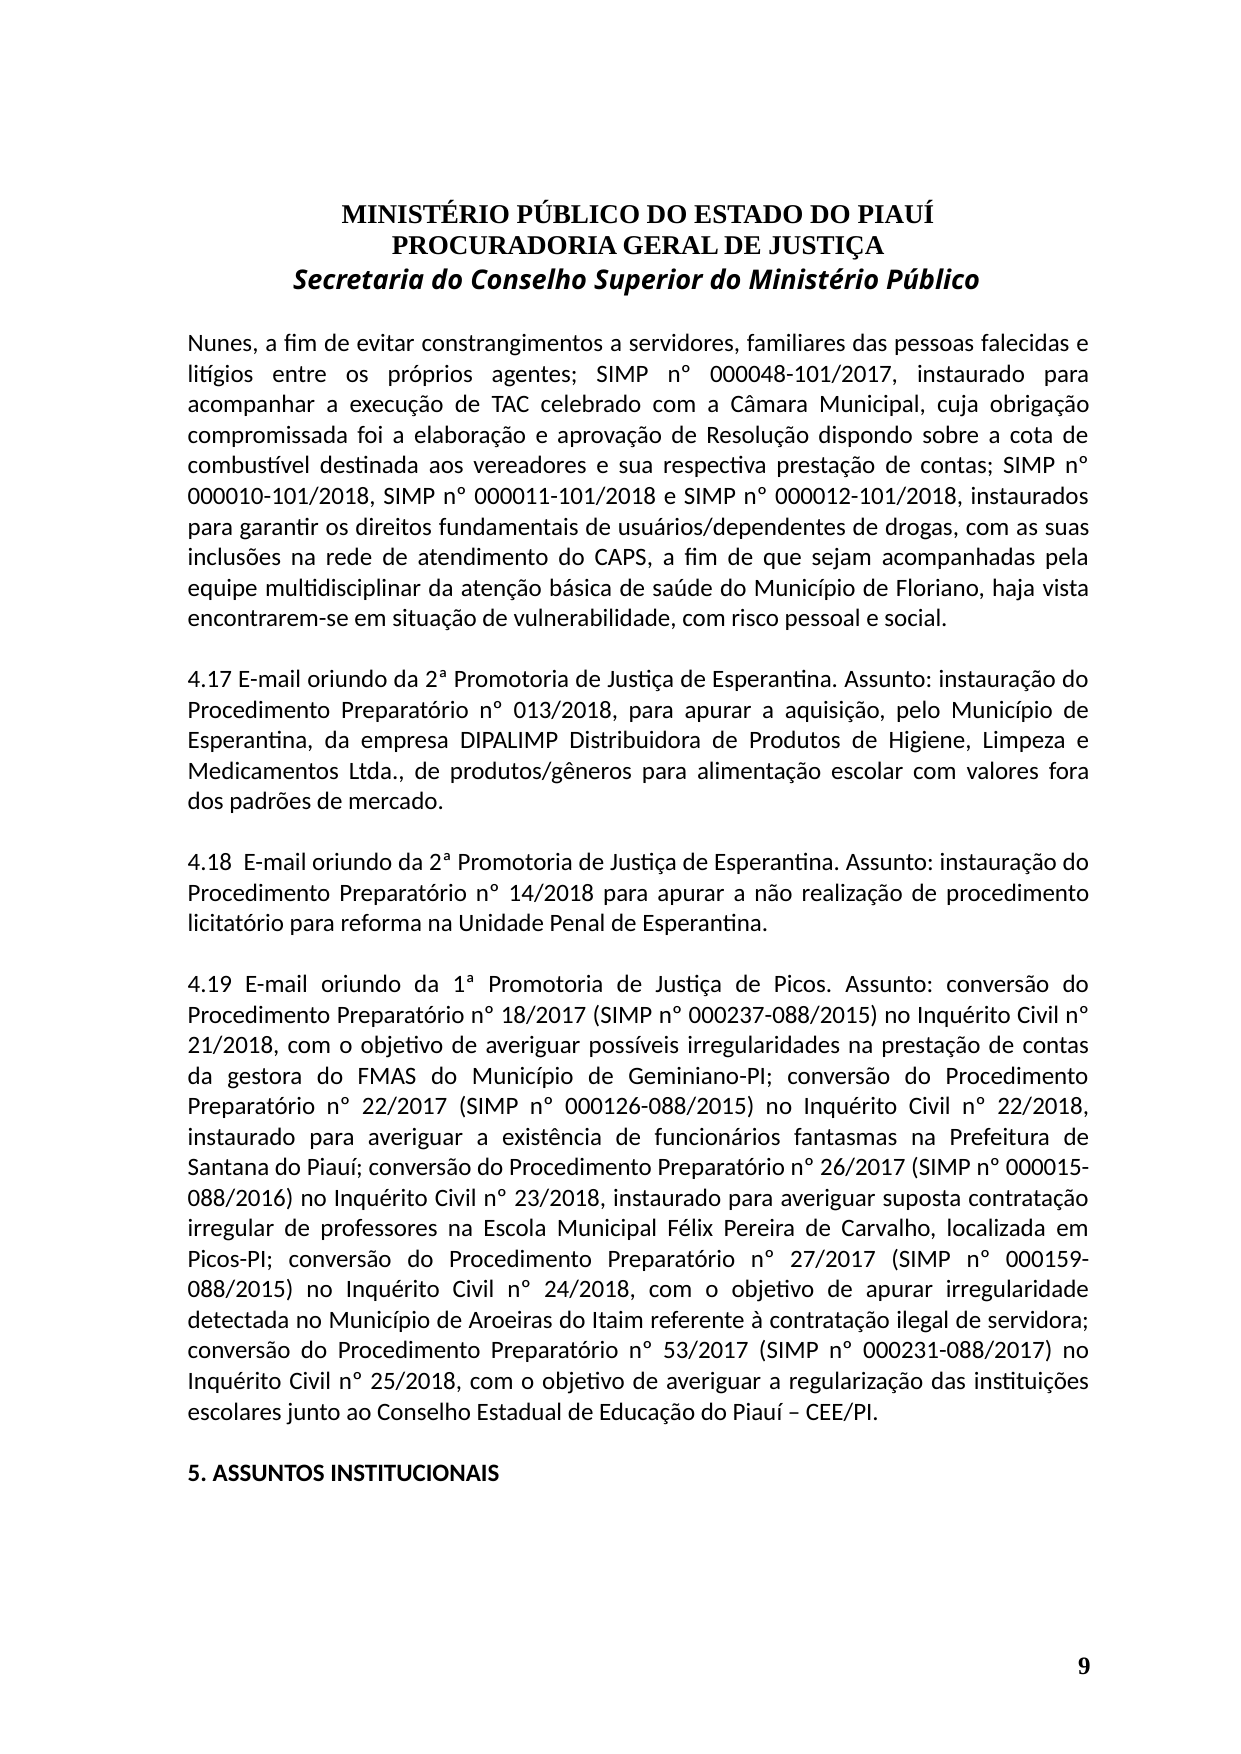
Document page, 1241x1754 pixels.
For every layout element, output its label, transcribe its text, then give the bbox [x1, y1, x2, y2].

text 4.19 E-mail oriundo da 1ª Promotoria de Justiça de Picos. Assunto: conversão do Procedimento Preparatório nº 18/2017 (SIMP nº 000237-088/2015) no Inquérito Civil nº 21/2018, com o objetivo de averiguar possíveis irregularidades na prestação de contas da gestora do FMAS do Município de Geminiano-PI; conversão do Procedimento Preparatório nº 22/2017 (SIMP nº 000126-088/2015) no Inquérito Civil nº 22/2018, instaurado para averiguar a existência de funcionários fantasmas na Prefeitura de Santana do Piauí; conversão do Procedimento Preparatório nº 26/2017 (SIMP nº 000015-088/2016) no Inquérito Civil nº 23/2018, instaurado para averiguar suposta contratação irregular de professores na Escola Municipal Félix Pereira de Carvalho, localizada em Picos-PI; conversão do Procedimento Preparatório nº 27/2017 (SIMP nº 000159-088/2015) no Inquérito Civil nº 24/2018, com o objetivo de apurar irregularidade detectada no Município de Aroeiras do Itaim referente à contratação ilegal de servidora; conversão do Procedimento Preparatório nº 53/2017 (SIMP nº 000231-088/2017) no Inquérito Civil nº 25/2018, com o objetivo de averiguar a regularização das instituições escolares junto ao Conselho Estadual de Educação do Piauí – CEE/PI. [187, 968, 1090, 1426]
text Nunes, a fim de evitar constrangimentos a servidores, familiares das pessoas falecidas e litígios entre os próprios agentes; SIMP nº 000048-101/2017, instaurado para acompanhar a execução de TAC celebrado com a Câmara Municipal, cuja obrigação compromissada foi a elaboração e aprovação de Resolução dispondo sobre a cota de combustível destinada aos vereadores e sua respectiva prestação de contas; SIMP nº 000010-101/2018, SIMP nº 000011-101/2018 e SIMP nº 000012-101/2018, instaurados para garantir os direitos fundamentais de usuários/dependentes de drogas, com as suas inclusões na rede de atendimento do CAPS, a fim de que sejam acompanhadas pela equipe multidisciplinar da atenção básica de saúde do Município de Floriano, haja vista encontrarem-se em situação de vulnerabilidade, com risco pessoal e social. [187, 327, 1090, 633]
text 4.18 E-mail oriundo da 2ª Promotoria de Justiça de Esperantina. Assunto: instauração do Procedimento Preparatório nº 14/2018 para apurar a não realização de procedimento licitatório para reforma na Unidade Penal de Esperantina. [187, 846, 1090, 938]
text 4.17 E-mail oriundo da 2ª Promotoria de Justiça de Esperantina. Assunto: instauração do Procedimento Preparatório nº 013/2018, para apurar a aquisição, pelo Município de Esperantina, da empresa DIPALIMP Distribuidora de Produtos de Higiene, Limpeza e Medicamentos Ltda., de produtos/gêneros para alimentação escolar com valores fora dos padrões de mercado. [187, 663, 1090, 816]
text 5. ASSUNTOS INSTITUCIONAIS [187, 1457, 1090, 1487]
